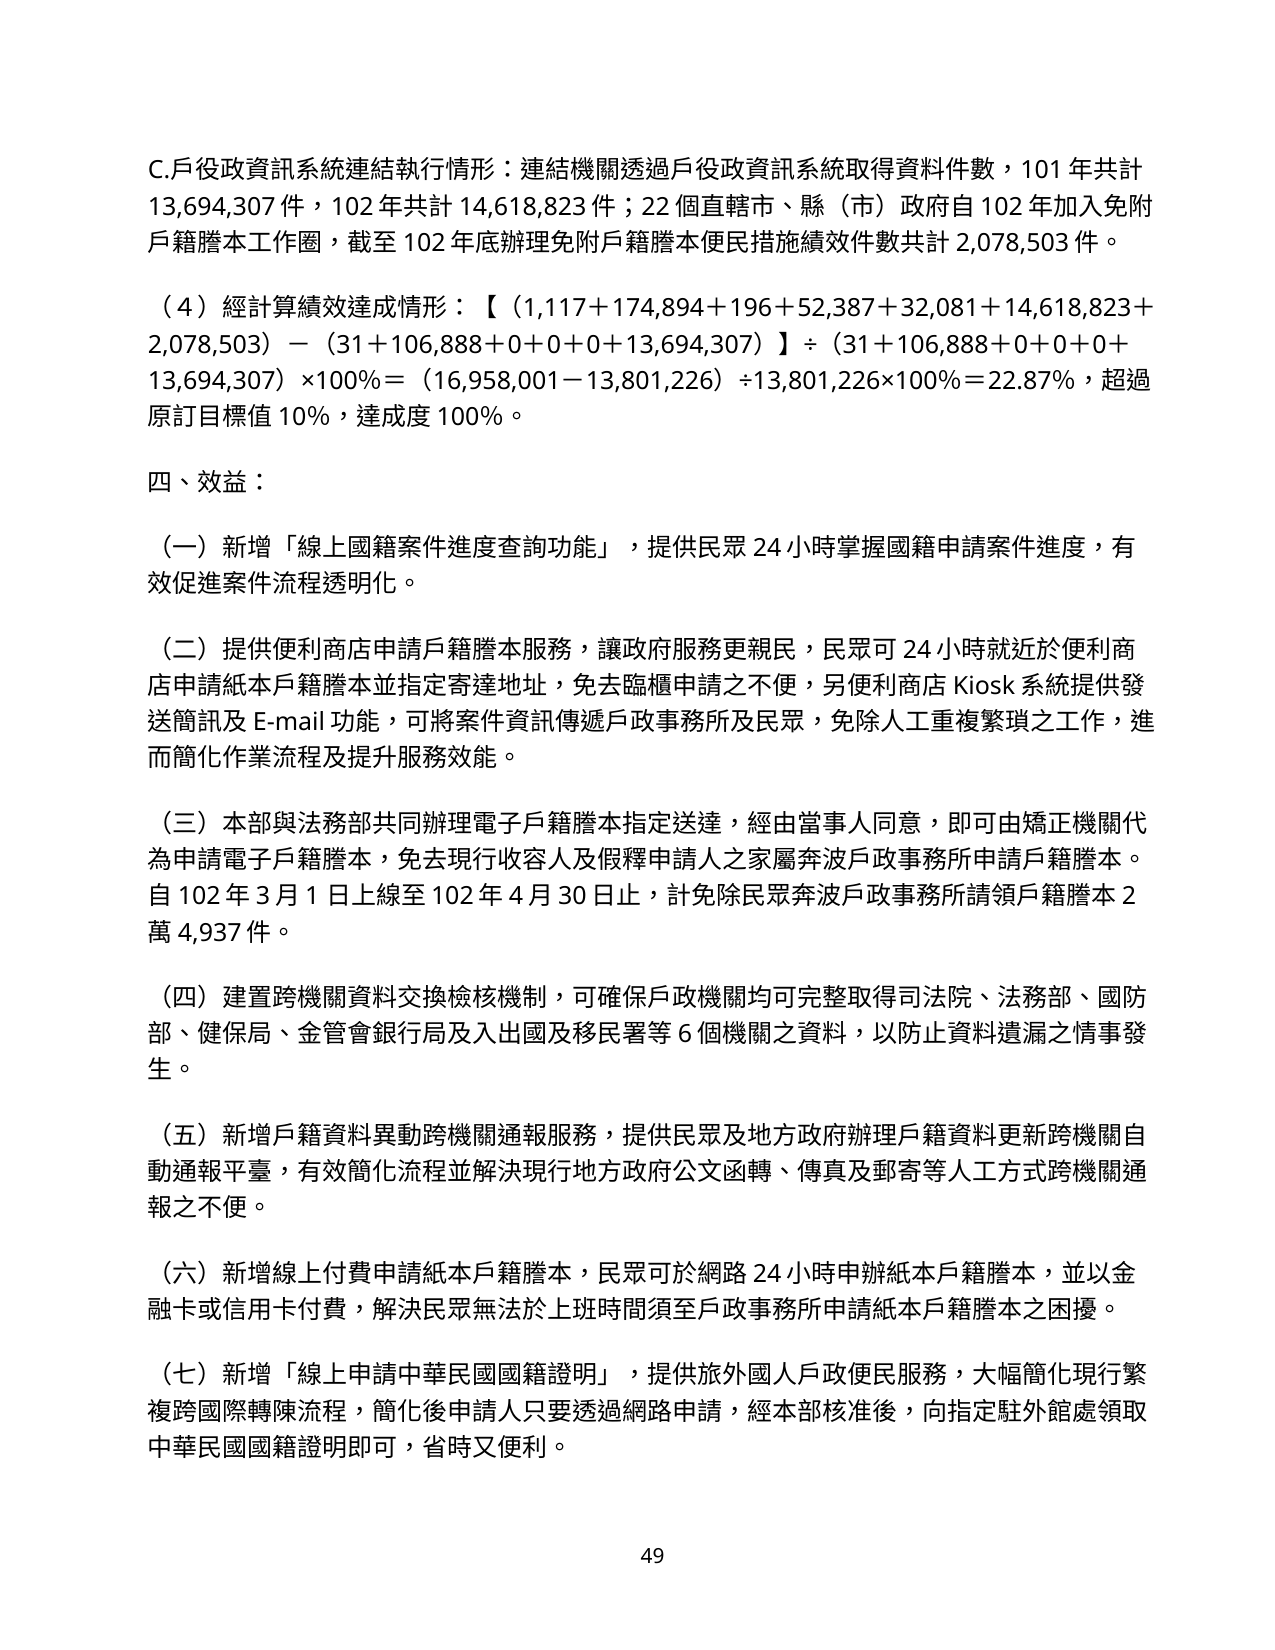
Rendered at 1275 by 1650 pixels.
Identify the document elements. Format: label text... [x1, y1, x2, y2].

text （二）提供便利商店申請戶籍謄本服務，讓政府服務更親民，民眾可24小時就近於便利商店申請紙本戶籍謄本並指定寄達地址，免去臨櫃申請之不便，另便利商店Kiosk系統提供發送簡訊及E-mail功能，可將案件資訊傳遞戶政事務所及民眾，免除人工重複繁瑣之工作，進而簡化作業流程及提升服務效能。 [148, 629, 1157, 774]
text 四、效益： [148, 462, 1157, 498]
text （七）新增「線上申請中華民國國籍證明」，提供旅外國人戶政便民服務，大幅簡化現行繁複跨國際轉陳流程，簡化後申請人只要透過網路申請，經本部核准後，向指定駐外館處領取中華民國國籍證明即可，省時又便利。 [148, 1355, 1157, 1464]
text （三）本部與法務部共同辦理電子戶籍謄本指定送達，經由當事人同意，即可由矯正機關代為申請電子戶籍謄本，免去現行收容人及假釋申請人之家屬奔波戶政事務所申請戶籍謄本。自102年3月1 日上線至102年4月30日止，計免除民眾奔波戶政事務所請領戶籍謄本2萬4,937件。 [148, 803, 1157, 948]
text （六）新增線上付費申請紙本戶籍謄本，民眾可於網路24小時申辦紙本戶籍謄本，並以金融卡或信用卡付費，解決民眾無法於上班時間須至戶政事務所申請紙本戶籍謄本之困擾。 [148, 1253, 1157, 1326]
text （五）新增戶籍資料異動跨機關通報服務，提供民眾及地方政府辦理戶籍資料更新跨機關自動通報平臺，有效簡化流程並解決現行地方政府公文函轉、傳真及郵寄等人工方式跨機關通報之不便。 [148, 1115, 1157, 1224]
text C.戶役政資訊系統連結執行情形：連結機關透過戶役政資訊系統取得資料件數，101年共計13,694,307件，102年共計14,618,823件；22個直轄市、縣（市）政府自102年加入免附戶籍謄本工作圈，截至102年底辦理免附戶籍謄本便民措施績效件數共計2,078,503件。 [148, 150, 1157, 259]
text （４）經計算績效達成情形：【（1,117＋174,894＋196＋52,387＋32,081＋14,618,823＋2,078,503）－（31＋106,888＋0＋0＋0＋13,694,307）】÷（31＋106,888＋0＋0＋0＋13,694,307）×100％＝（16,958,001－13,801,226）÷13,801,226×100％＝22.87％，超過原訂目標值10％，達成度100％。 [148, 288, 1157, 433]
text （四）建置跨機關資料交換檢核機制，可確保戶政機關均可完整取得司法院、法務部、國防部、健保局、金管會銀行局及入出國及移民署等6個機關之資料，以防止資料遺漏之情事發生。 [148, 977, 1157, 1086]
text （一）新增「線上國籍案件進度查詢功能」，提供民眾24小時掌握國籍申請案件進度，有效促進案件流程透明化。 [148, 527, 1157, 600]
